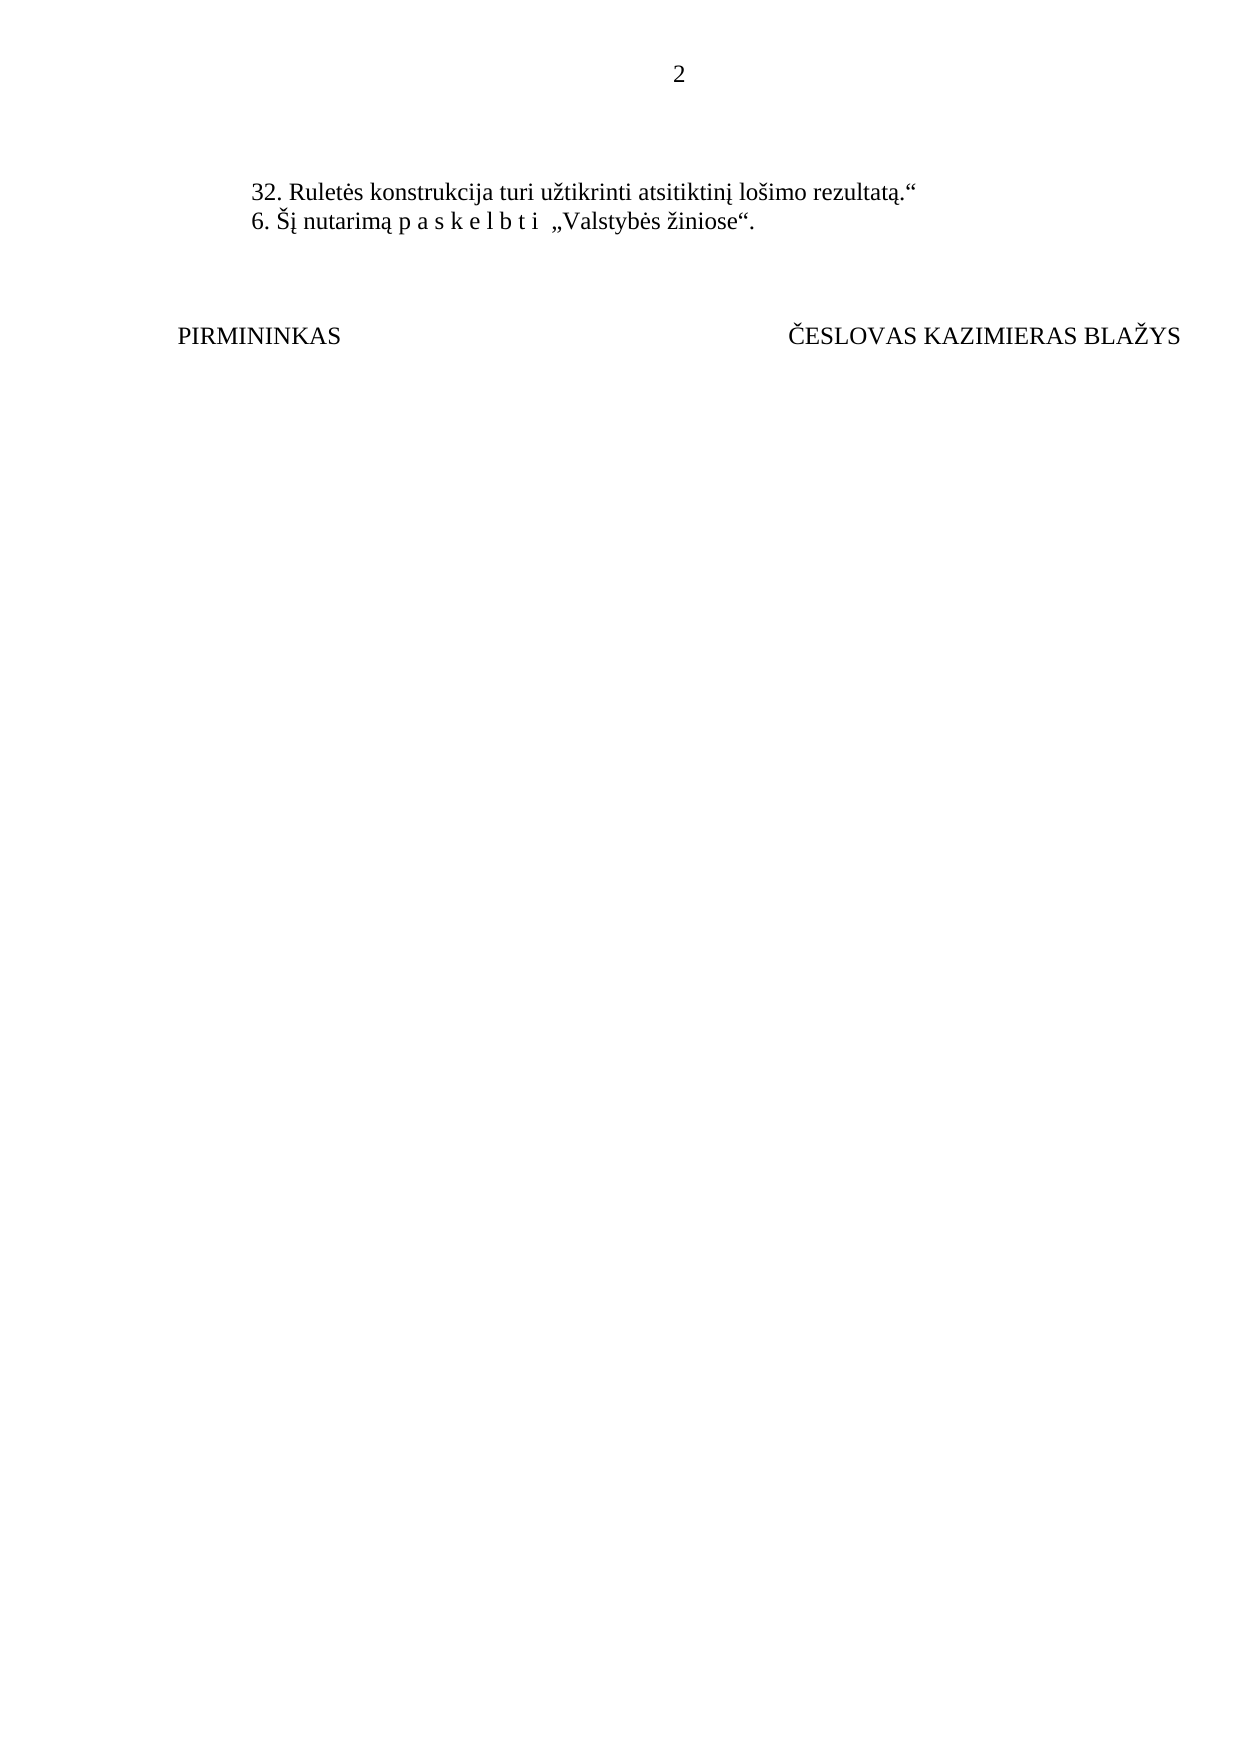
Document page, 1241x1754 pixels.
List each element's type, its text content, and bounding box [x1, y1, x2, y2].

text 6. Šį nutarimą paskelbti „Valstybės žiniose“. [177, 206, 1181, 235]
text 32. Ruletės konstrukcija turi užtikrinti atsitiktinį lošimo rezultatą.“ [177, 177, 1181, 206]
text PIRMININKAS ČESLOVAS KAZIMIERAS BLAŽYS [177, 321, 1181, 350]
